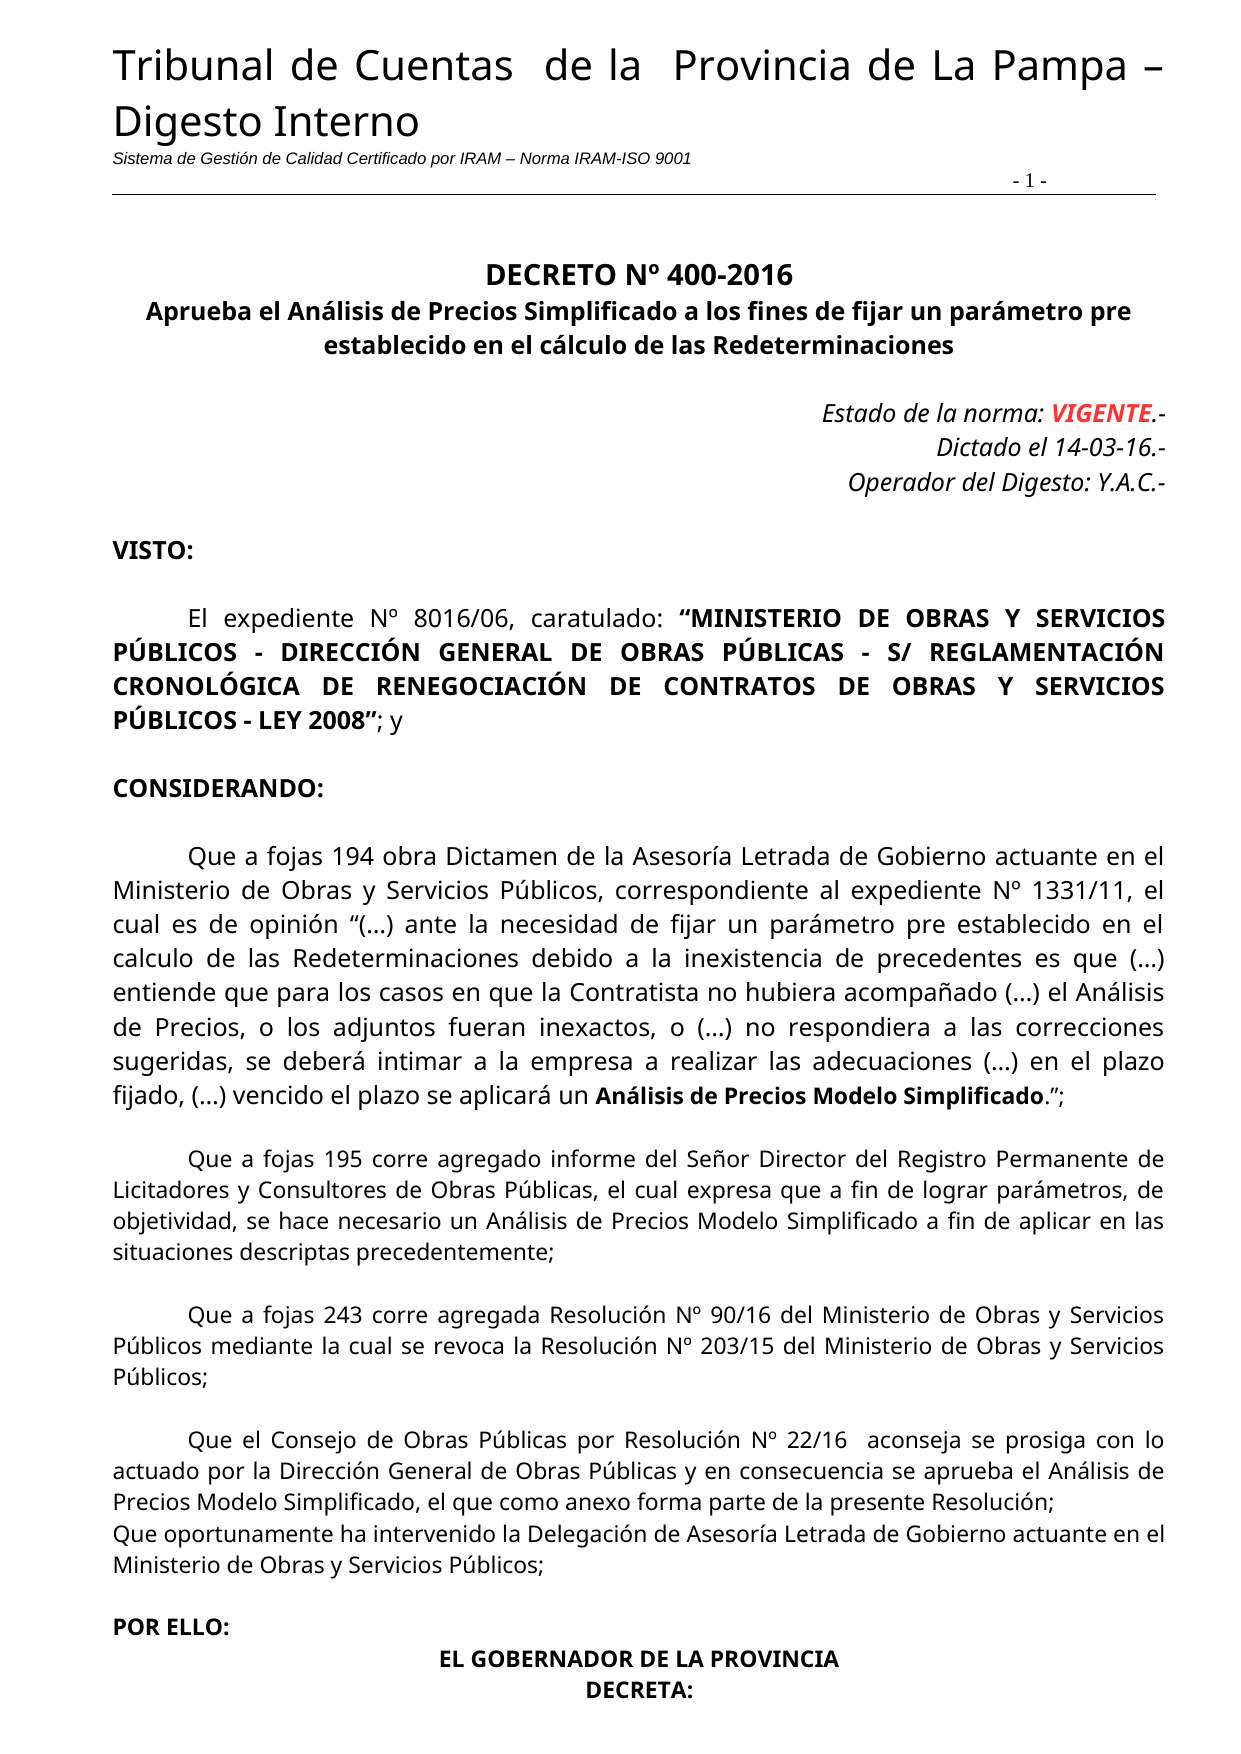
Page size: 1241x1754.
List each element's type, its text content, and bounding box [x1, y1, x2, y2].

text CONSIDERANDO: [112, 771, 1166, 805]
text DECRETO Nº 400-2016 [112, 254, 1166, 294]
text Operador del Digesto: Y.A.C.- [112, 464, 1166, 498]
text Aprueba el Análisis de Precios Simplificado a los fines de fijar un parámetro pre establecido en el cálculo de las Redeterminaciones [112, 294, 1166, 362]
text Que a fojas 194 obra Dictamen de la Asesoría Letrada de Gobierno actuante en el Ministerio de Obras y Servicios Públicos, correspondiente al expediente Nº 1331/11, el cual es de opinión “(…) ante la necesidad de fijar un parámetro pre establecido en el calculo de las Redeterminaciones debido a la inexistencia de precedentes es que (…) entiende que para los casos en que la Contratista no hubiera acompañado (…) el Análisis de Precios, o los adjuntos fueran inexactos, o (…) no respondiera a las correcciones sugeridas, se deberá intimar a la empresa a realizar las adecuaciones (…) en el plazo fijado, (…) vencido el plazo se aplicará un Análisis de Precios Modelo Simplificado.”; [112, 839, 1166, 1111]
text Que a fojas 195 corre agregado informe del Señor Director del Registro Permanente de Licitadores y Consultores de Obras Públicas, el cual expresa que a fin de lograr parámetros, de objetividad, se hace necesario un Análisis de Precios Modelo Simplificado a fin de aplicar en las situaciones descriptas precedentemente; [112, 1143, 1166, 1268]
text Estado de la norma: VIGENTE.- [112, 396, 1166, 430]
text Dictado el 14-03-16.- [112, 430, 1166, 464]
text Que a fojas 243 corre agregada Resolución Nº 90/16 del Ministerio de Obras y Servicios Públicos mediante la cual se revoca la Resolución Nº 203/15 del Ministerio de Obras y Servicios Públicos; [112, 1299, 1166, 1393]
text Que oportunamente ha intervenido la Delegación de Asesoría Letrada de Gobierno actuante en el Ministerio de Obras y Servicios Públicos; [112, 1518, 1166, 1580]
text El expediente Nº 8016/06, caratulado: “MINISTERIO DE OBRAS Y SERVICIOS PÚBLICOS - DIRECCIÓN GENERAL DE OBRAS PÚBLICAS - S/ REGLAMENTACIÓN CRONOLÓGICA DE RENEGOCIACIÓN DE CONTRATOS DE OBRAS Y SERVICIOS PÚBLICOS - LEY 2008”; y [112, 600, 1166, 737]
text VISTO: [112, 532, 1166, 566]
text POR ELLO: [112, 1611, 1166, 1643]
text DECRETA: [112, 1674, 1166, 1705]
text Que el Consejo de Obras Públicas por Resolución Nº 22/16 aconseja se prosiga con lo actuado por la Dirección General de Obras Públicas y en consecuencia se aprueba el Análisis de Precios Modelo Simplificado, el que como anexo forma parte de la presente Resolución; [112, 1424, 1166, 1518]
text EL GOBERNADOR DE LA PROVINCIA [112, 1643, 1166, 1674]
